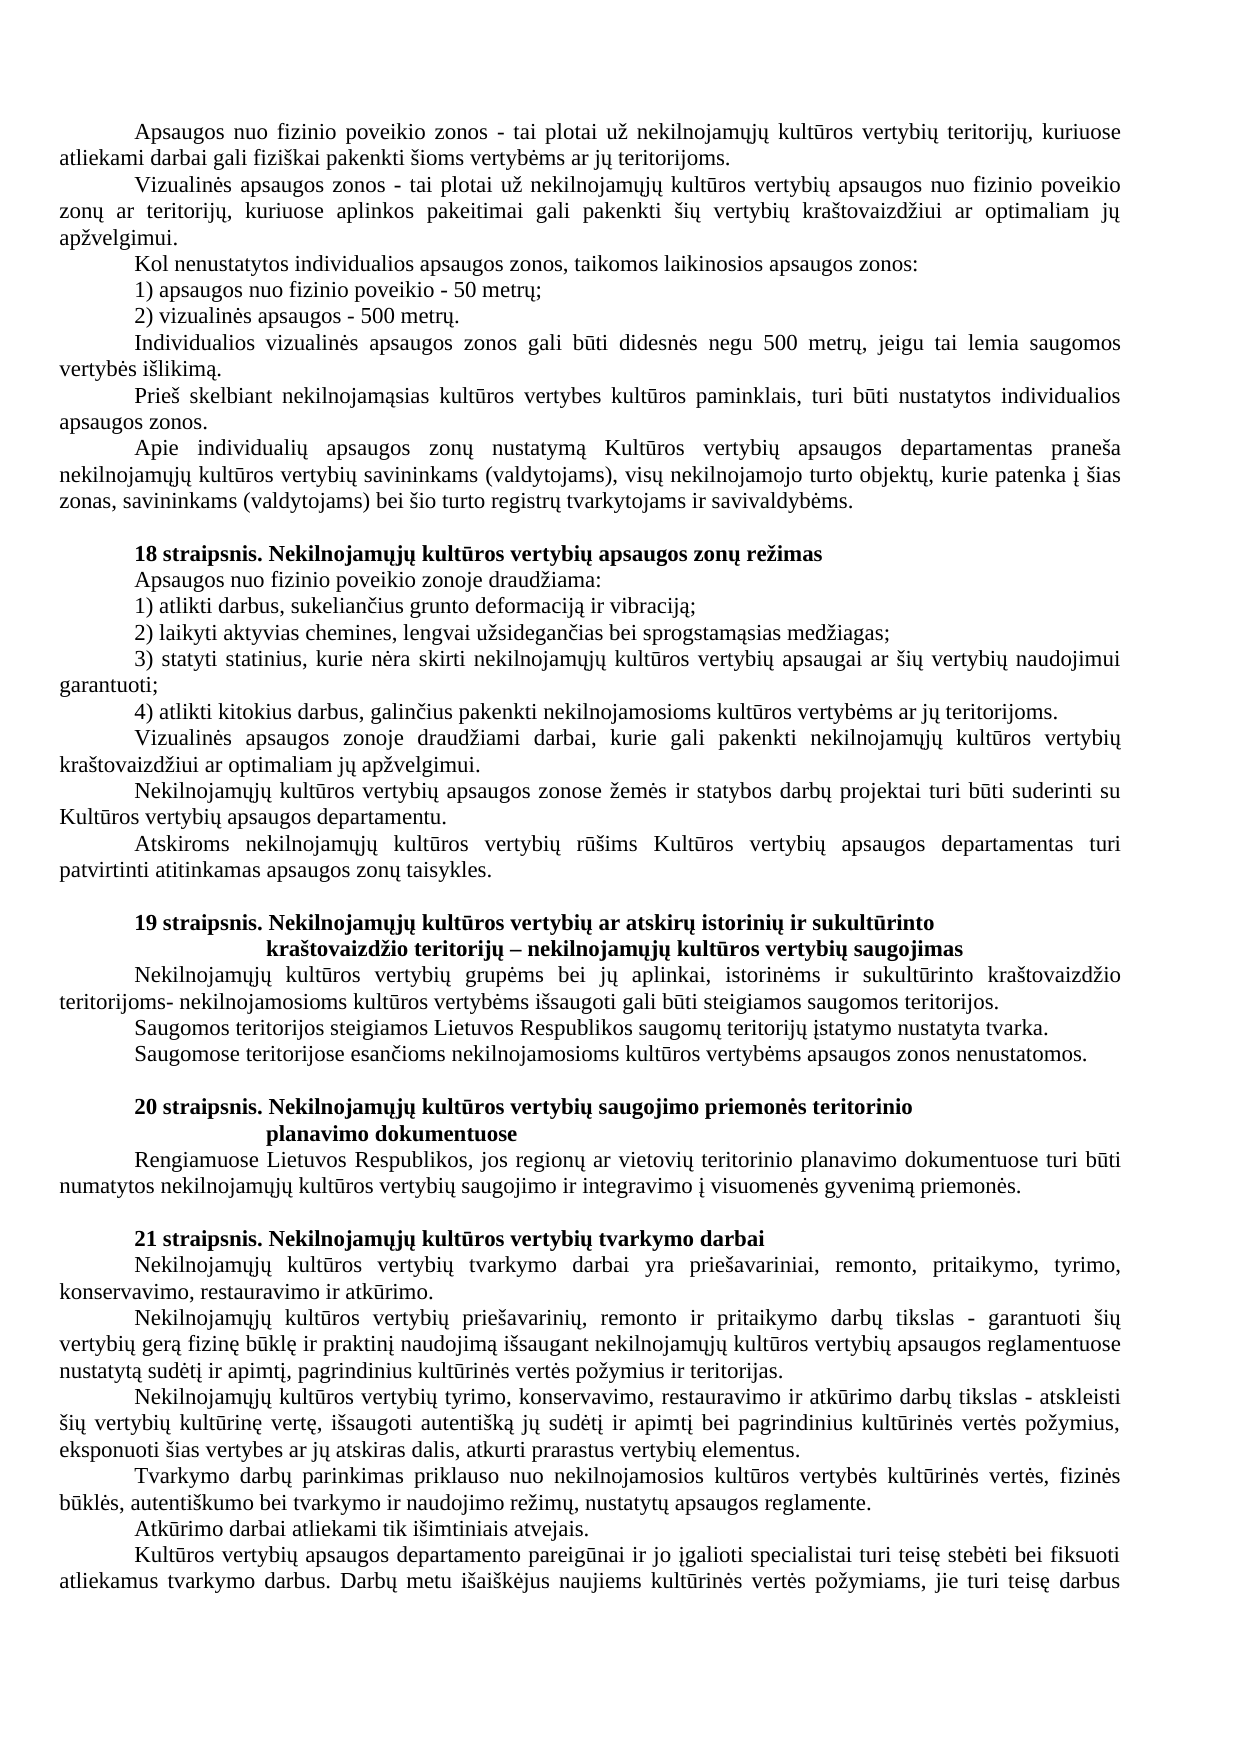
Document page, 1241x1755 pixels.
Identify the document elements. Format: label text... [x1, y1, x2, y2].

text 1) atlikti darbus, sukeliančius grunto deformaciją ir vibraciją; [59, 592, 1122, 619]
text Kol nenustatytos individualios apsaugos zonos, taikomos laikinosios apsaugos zonos: [59, 250, 1122, 276]
text Prieš skelbiant nekilnojamąsias kultūros vertybes kultūros paminklais, turi būti nustatytos individualios apsaugos zonos. [59, 382, 1122, 434]
text Nekilnojamųjų kultūros vertybių grupėms bei jų aplinkai, istorinėms ir sukultūrinto kraštovaizdžio teritorijoms- nekilnojamosioms kultūros vertybėms išsaugoti gali būti steigiamos saugomos teritorijos. [59, 961, 1122, 1014]
text Atkūrimo darbai atliekami tik išimtiniais atvejais. [59, 1515, 1122, 1541]
text Nekilnojamųjų kultūros vertybių tyrimo, konservavimo, restauravimo ir atkūrimo darbų tikslas - atskleisti šių vertybių kultūrinę vertę, išsaugoti autentišką jų sudėtį ir apimtį bei pagrindinius kultūrinės vertės požymius, eksponuoti šias vertybes ar jų atskiras dalis, atkurti prarastus vertybių elementus. [59, 1383, 1122, 1462]
text 21 straipsnis. Nekilnojamųjų kultūros vertybių tvarkymo darbai [59, 1225, 1122, 1251]
text planavimo dokumentuose [59, 1119, 1122, 1146]
text Apie individualių apsaugos zonų nustatymą Kultūros vertybių apsaugos departamentas praneša nekilnojamųjų kultūros vertybių savininkams (valdytojams), visų nekilnojamojo turto objektų, kurie patenka į šias zonas, savininkams (valdytojams) bei šio turto registrų tvarkytojams ir savivaldybėms. [59, 434, 1122, 513]
text 18 straipsnis. Nekilnojamųjų kultūros vertybių apsaugos zonų režimas [59, 540, 1122, 566]
text Nekilnojamųjų kultūros vertybių tvarkymo darbai yra priešavariniai, remonto, pritaikymo, tyrimo, konservavimo, restauravimo ir atkūrimo. [59, 1251, 1122, 1304]
text Nekilnojamųjų kultūros vertybių priešavarinių, remonto ir pritaikymo darbų tikslas - garantuoti šių vertybių gerą fizinę būklę ir praktinį naudojimą išsaugant nekilnojamųjų kultūros vertybių apsaugos reglamentuose nustatytą sudėtį ir apimtį, pagrindinius kultūrinės vertės požymius ir teritorijas. [59, 1304, 1122, 1383]
text Saugomose teritorijose esančioms nekilnojamosioms kultūros vertybėms apsaugos zonos nenustatomos. [59, 1041, 1122, 1067]
text 3) statyti statinius, kurie nėra skirti nekilnojamųjų kultūros vertybių apsaugai ar šių vertybių naudojimui garantuoti; [59, 645, 1122, 698]
text Individualios vizualinės apsaugos zonos gali būti didesnės negu 500 metrų, jeigu tai lemia saugomos vertybės išlikimą. [59, 329, 1122, 382]
text 20 straipsnis. Nekilnojamųjų kultūros vertybių saugojimo priemonės teritorinio [59, 1093, 1122, 1119]
text Atskiroms nekilnojamųjų kultūros vertybių rūšims Kultūros vertybių apsaugos departamentas turi patvirtinti atitinkamas apsaugos zonų taisykles. [59, 830, 1122, 882]
text Kultūros vertybių apsaugos departamento pareigūnai ir jo įgalioti specialistai turi teisę stebėti bei fiksuoti atliekamus tvarkymo darbus. Darbų metu išaiškėjus naujiems kultūrinės vertės požymiams, jie turi teisę darbus [59, 1541, 1122, 1594]
text Vizualinės apsaugos zonoje draudžiami darbai, kurie gali pakenkti nekilnojamųjų kultūros vertybių kraštovaizdžiui ar optimaliam jų apžvelgimui. [59, 724, 1122, 777]
text Apsaugos nuo fizinio poveikio zonoje draudžiama: [59, 566, 1122, 592]
text 19 straipsnis. Nekilnojamųjų kultūros vertybių ar atskirų istorinių ir sukultūrinto [59, 909, 1122, 935]
text Rengiamuose Lietuvos Respublikos, jos regionų ar vietovių teritorinio planavimo dokumentuose turi būti numatytos nekilnojamųjų kultūros vertybių saugojimo ir integravimo į visuomenės gyvenimą priemonės. [59, 1146, 1122, 1199]
text Vizualinės apsaugos zonos - tai plotai už nekilnojamųjų kultūros vertybių apsaugos nuo fizinio poveikio zonų ar teritorijų, kuriuose aplinkos pakeitimai gali pakenkti šių vertybių kraštovaizdžiui ar optimaliam jų apžvelgimui. [59, 171, 1122, 250]
text Tvarkymo darbų parinkimas priklauso nuo nekilnojamosios kultūros vertybės kultūrinės vertės, fizinės būklės, autentiškumo bei tvarkymo ir naudojimo režimų, nustatytų apsaugos reglamente. [59, 1462, 1122, 1515]
text Apsaugos nuo fizinio poveikio zonos - tai plotai už nekilnojamųjų kultūros vertybių teritorijų, kuriuose atliekami darbai gali fiziškai pakenkti šioms vertybėms ar jų teritorijoms. [59, 118, 1122, 171]
text Nekilnojamųjų kultūros vertybių apsaugos zonose žemės ir statybos darbų projektai turi būti suderinti su Kultūros vertybių apsaugos departamentu. [59, 777, 1122, 830]
text kraštovaizdžio teritorijų – nekilnojamųjų kultūros vertybių saugojimas [59, 935, 1122, 961]
text 2) laikyti aktyvias chemines, lengvai užsidegančias bei sprogstamąsias medžiagas; [59, 619, 1122, 645]
text 4) atlikti kitokius darbus, galinčius pakenkti nekilnojamosioms kultūros vertybėms ar jų teritorijoms. [59, 698, 1122, 724]
text 2) vizualinės apsaugos - 500 metrų. [59, 303, 1122, 329]
text 1) apsaugos nuo fizinio poveikio - 50 metrų; [59, 276, 1122, 303]
text Saugomos teritorijos steigiamos Lietuvos Respublikos saugomų teritorijų įstatymo nustatyta tvarka. [59, 1014, 1122, 1041]
